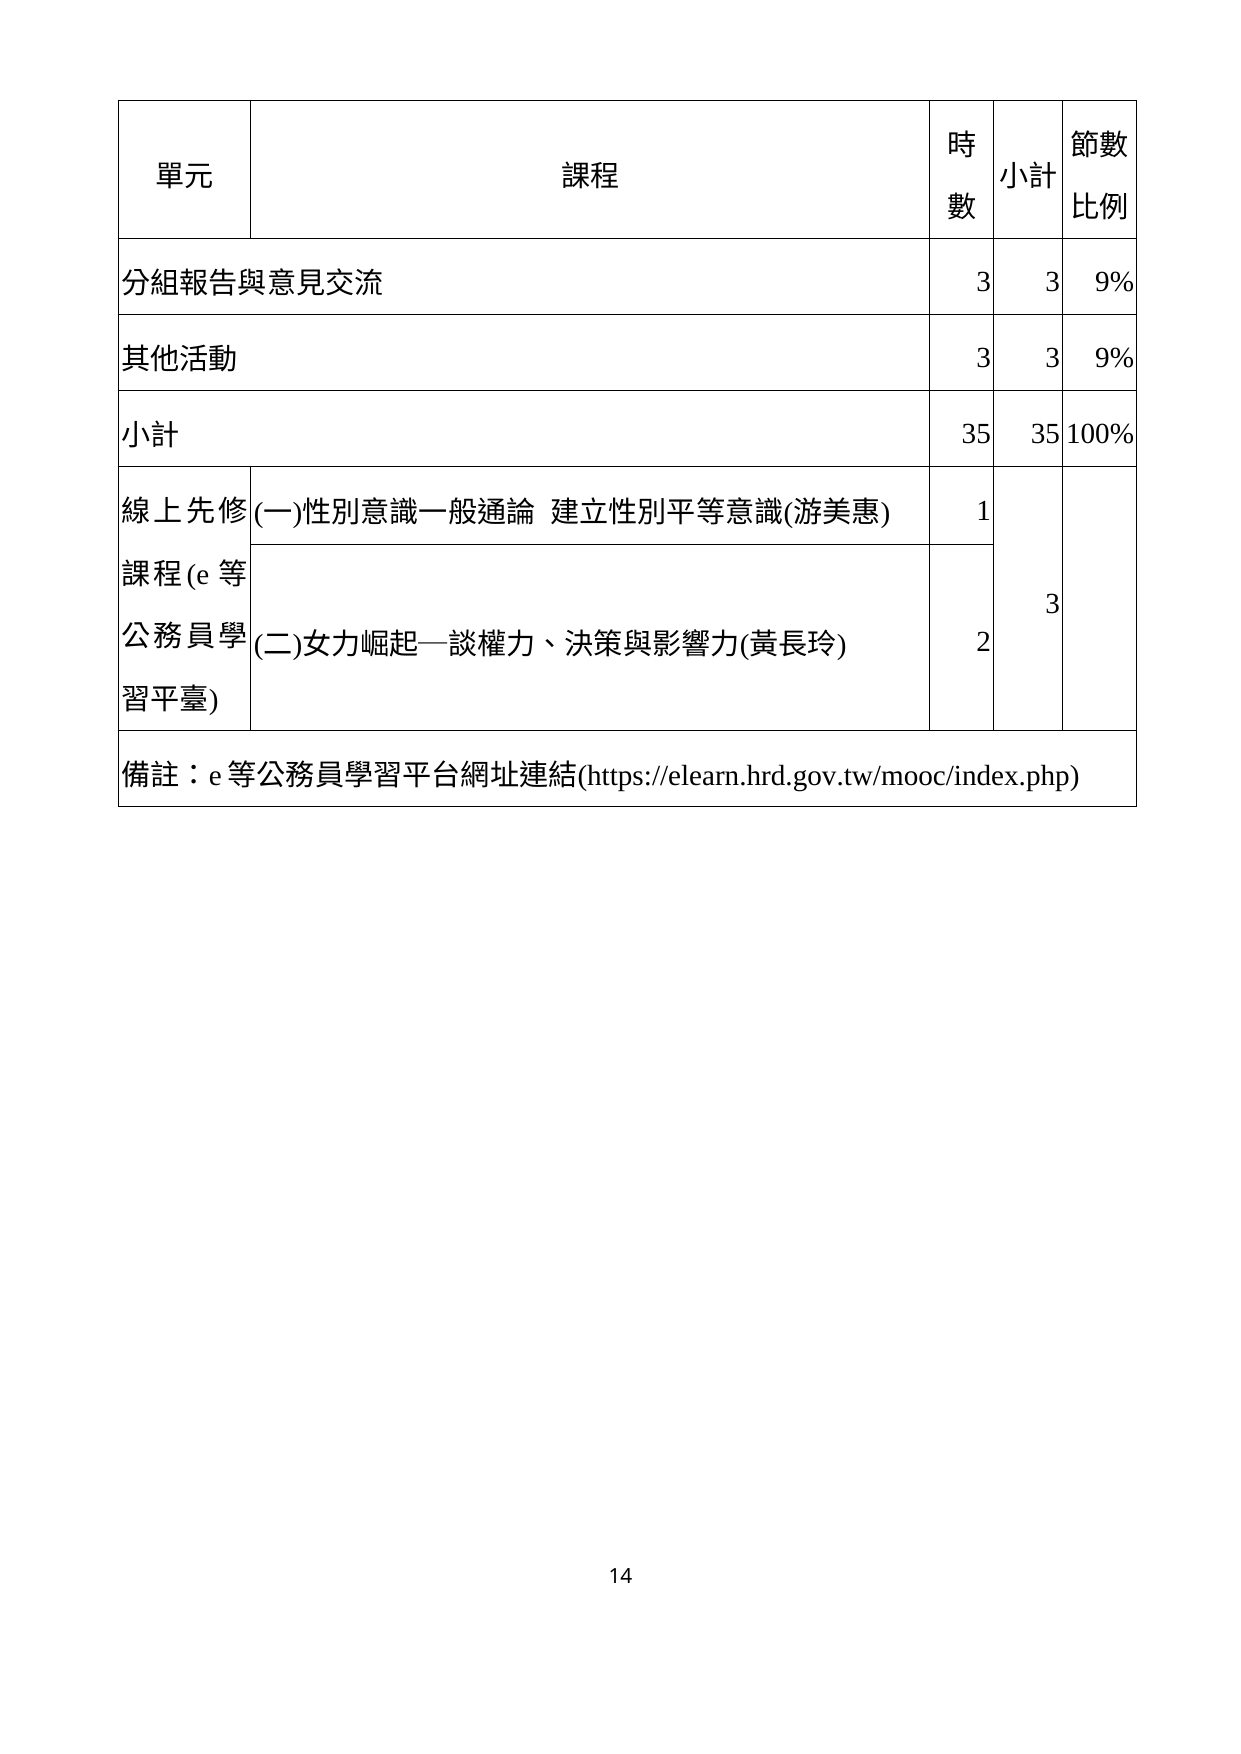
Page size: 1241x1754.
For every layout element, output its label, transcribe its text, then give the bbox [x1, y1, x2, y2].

table_cell 9% [1063, 239, 1136, 314]
table_cell 9% [1063, 315, 1136, 390]
table_cell 35 [994, 391, 1062, 466]
table_header 節數比例 [1063, 101, 1136, 238]
table_cell (二)女力崛起─談權力、決策與影響力(黃長玲) [251, 545, 929, 730]
table_cell 分組報告與意見交流 [119, 239, 929, 314]
table_header 單元 [119, 101, 250, 238]
table_cell 3 [994, 239, 1062, 314]
table_cell 100% [1063, 391, 1136, 466]
table_cell 3 [994, 467, 1062, 730]
table_cell 1 [930, 467, 993, 544]
table_cell 3 [930, 315, 993, 390]
table_cell (一)性別意識一般通論 建立性別平等意識(游美惠) [251, 467, 929, 544]
table_cell 3 [930, 239, 993, 314]
table_cell 3 [994, 315, 1062, 390]
table_header 課程 [251, 101, 929, 238]
table_header 時數 [930, 101, 993, 238]
table_cell [1063, 467, 1136, 730]
table_cell 其他活動 [119, 315, 929, 390]
table_cell 線上先修課程(e等公務員學習平臺) [119, 467, 250, 730]
table_cell 2 [930, 545, 993, 730]
table_cell 小計 [119, 391, 929, 466]
table_cell 備註：e等公務員學習平台網址連結(https://elearn.hrd.gov.tw/mooc/index.php) [119, 731, 1136, 806]
table_header 小計 [994, 101, 1062, 238]
table_cell 35 [930, 391, 993, 466]
